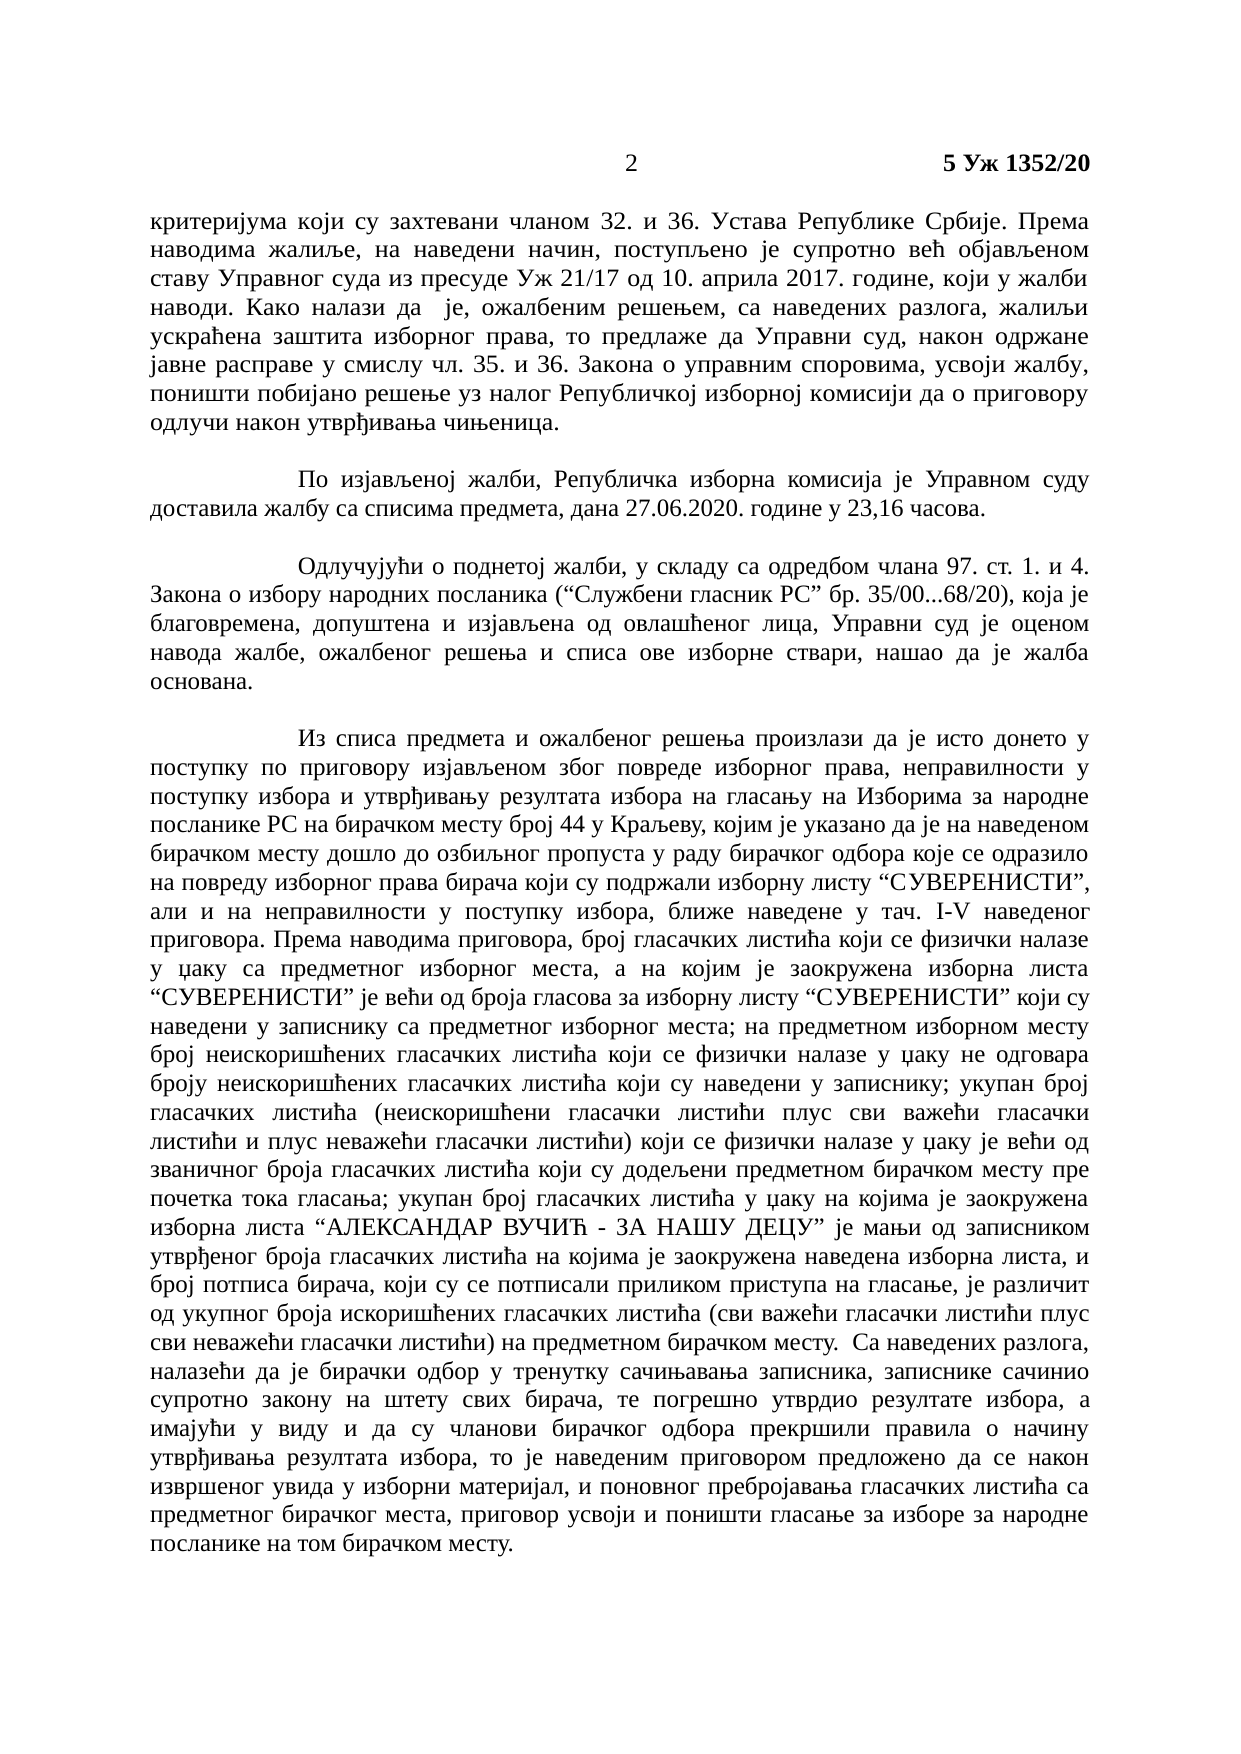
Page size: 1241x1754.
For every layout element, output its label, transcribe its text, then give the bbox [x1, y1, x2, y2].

text критеријума који су захтевани чланом 32. и 36. Устава Републике Србије. Према наводима жалиље, на наведени начин, поступљено је супротно већ објављеном ставу Управног суда из пресуде Уж 21/17 од 10. априла 2017. године, који у жалби наводи. Како налази да је, ожалбеним решењем, са наведених разлога, жалиљи ускраћена заштита изборног права, то предлаже да Управни суд, након одржане јавне расправе у смислу чл. 35. и 36. Закона о управним споровима, усвоји жалбу, поништи побијано решење уз налог Републичкој изборној комисији да о приговору одлучи након утврђивања чињеница. [150, 206, 1090, 436]
text Одлучујући о поднетој жалби, у складу са одредбом члана 97. ст. 1. и 4. Закона о избору народних посланика (“Службени гласник РС” бр. 35/00...68/20), која је благовремена, допуштена и изјављена од овлашћеног лица, Управни суд је оценом навода жалбе, ожалбеног решења и списа ове изборне ствари, нашао да је жалба основана. [150, 551, 1090, 694]
text По изјављеној жалби, Републичка изборна комисија је Управном суду доставила жалбу са списима предмета, дана 27.06.2020. године у 23,16 часова. [150, 464, 1090, 522]
text Из списа предмета и ожалбеног решења произлази да је исто донето у поступку по приговору изјављеном због повреде изборног права, неправилности у поступку избора и утврђивању резултата избора на гласању на Изборима за народне посланике РС на бирачком месту број 44 у Краљеву, којим је указано да је на наведеном бирачком месту дошло до озбиљног пропуста у раду бирачког одбора које се одразило на повреду изборног права бирача који су подржали изборну листу “СУВЕРЕНИСТИ”, али и на неправилности у поступку избора, ближе наведене у тач. I-V наведеног приговора. Према наводима приговора, број гласачких листића који се физички налазе у џаку са предметног изборног места, а на којим је заокружена изборна листа “СУВЕРЕНИСТИ” је већи од броја гласова за изборну листу “СУВЕРЕНИСТИ” који су наведени у записнику са предметног изборног места; на предметном изборном месту број неискоришћених гласачких листића који се физички налазе у џаку не одговара броју неискоришћених гласачких листића који су наведени у записнику; укупан број гласачких листића (неискоришћени гласачки листићи плус сви важећи гласачки листићи и плус неважећи гласачки листићи) који се физички налазе у џаку је већи од званичног броја гласачких листића који су додељени предметном бирачком месту пре почетка тока гласања; укупан број гласачких листића у џаку на којима је заокружена изборна листа “АЛЕКСАНДАР ВУЧИЋ - ЗА НАШУ ДЕЦУ” је мањи од записником утврђеног броја гласачких листића на којима је заокружена наведена изборна листа, и број потписа бирача, који су се потписали приликом приступа на гласање, је различит од укупног броја искоришћених гласачких листића (сви важећи гласачки листићи плус сви неважећи гласачки листићи) на предметном бирачком месту. Са наведених разлога, налазећи да је бирачки одбор у тренутку сачињавања записника, записнике сачинио супротно закону на штету свих бирача, те погрешно утврдио резултате избора, а имајући у виду и да су чланови бирачког одбора прекршили правила о начину утврђивања резултата избора, то је наведеним приговором предложено да се након извршеног увида у изборни материјал, и поновног пребројавања гласачких листића са предметног бирачког места, приговор усвоји и поништи гласање за изборе за народне посланике на том бирачком месту. [150, 723, 1090, 1557]
